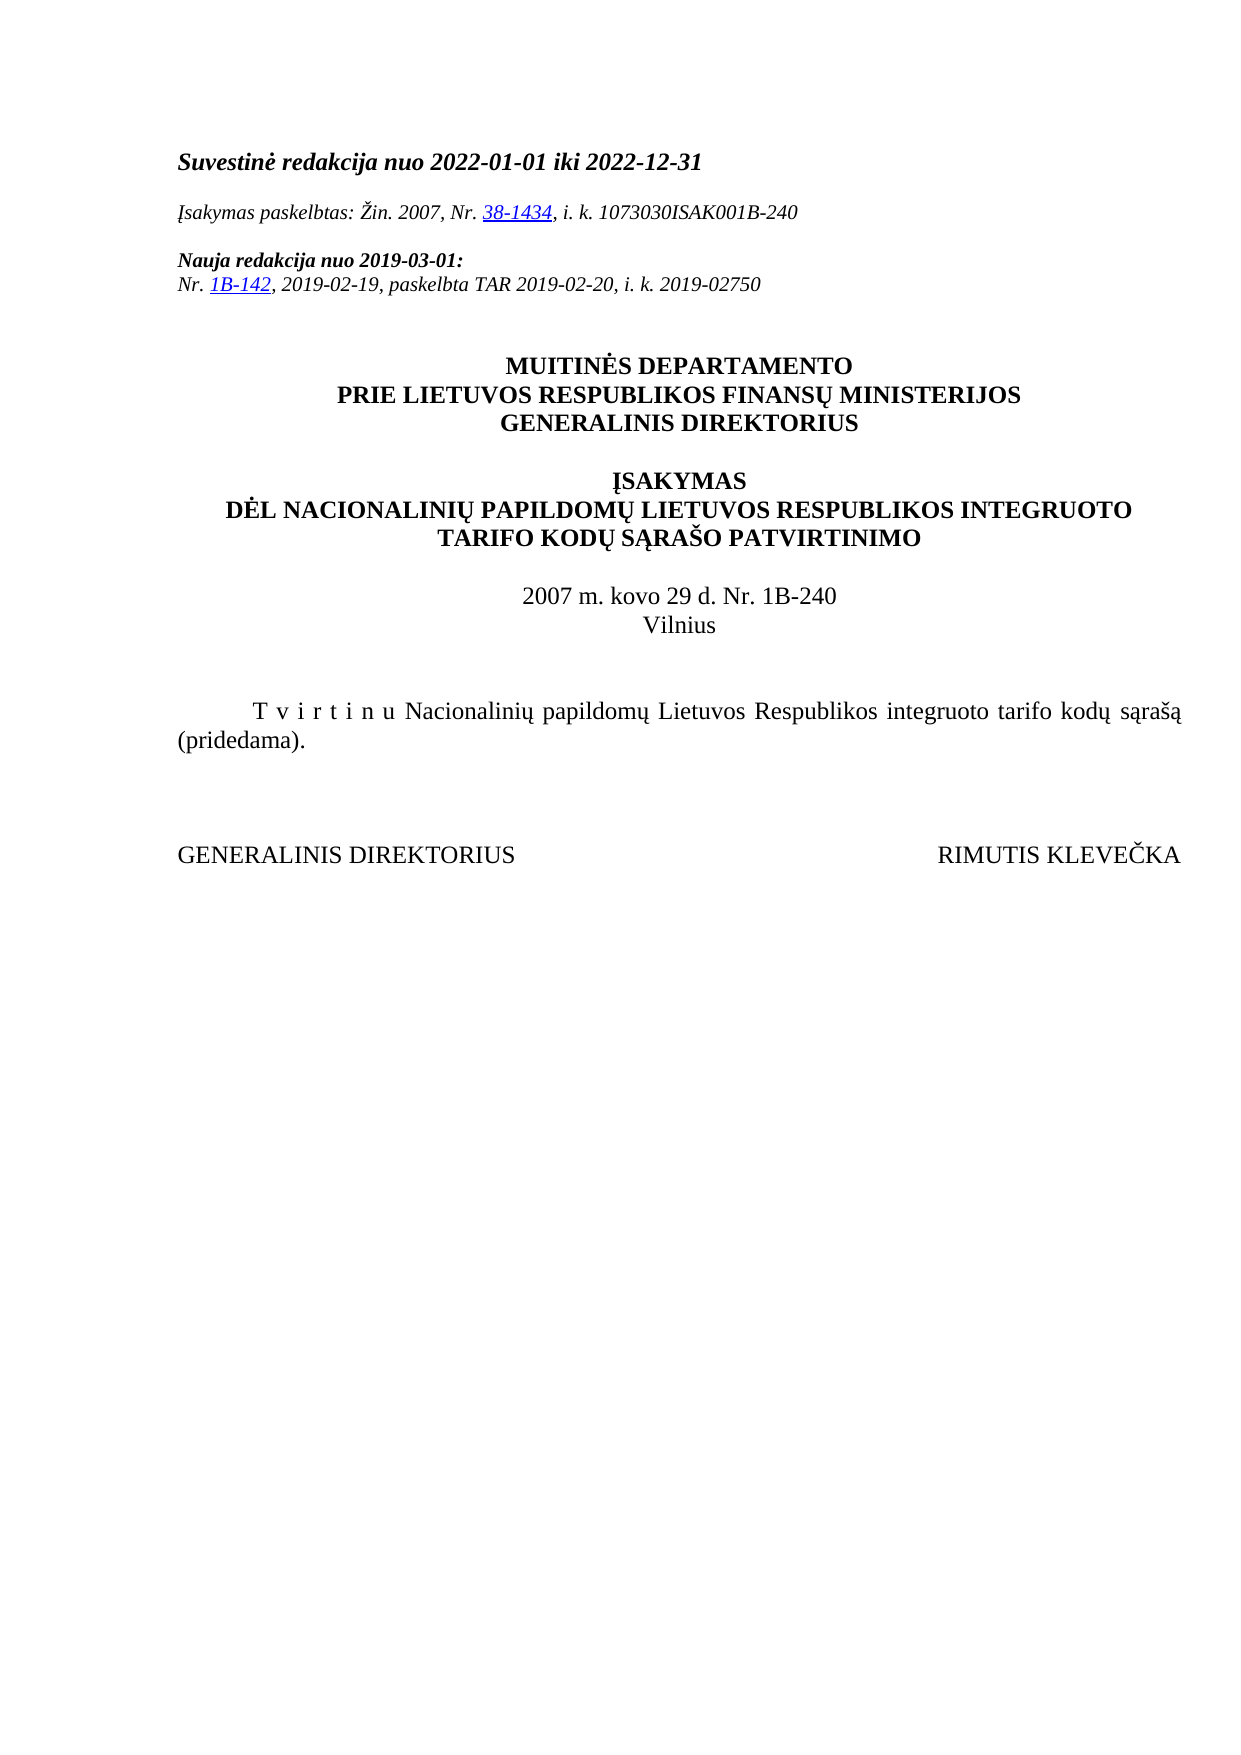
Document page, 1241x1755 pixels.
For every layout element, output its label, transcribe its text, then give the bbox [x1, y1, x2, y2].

text Įsakymas paskelbtas: Žin. 2007, Nr. 38-1434, i. k. 1073030ISAK001B-240 [177, 200, 1181, 224]
text DĖL NACIONALINIŲ PAPILDOMŲ LIETUVOS RESPUBLIKOS INTEGRUOTO TARIFO KODŲ SĄRAŠO PATVIRTINIMO [177, 495, 1181, 552]
text Vilnius [177, 610, 1181, 638]
text Nauja redakcija nuo 2019-03-01: [177, 248, 1181, 272]
text ĮSAKYMAS [177, 466, 1181, 495]
text GENERALINIS DIREKTORIUS RIMUTIS KLEVEČKA [177, 840, 1181, 868]
text Suvestinė redakcija nuo 2022-01-01 iki 2022-12-31 [177, 147, 1181, 176]
text 2007 m. kovo 29 d. Nr. 1B-240 [177, 581, 1181, 610]
text Nr. 1B-142, 2019-02-19, paskelbta TAR 2019-02-20, i. k. 2019-02750 [177, 272, 1181, 296]
text T v i r t i n u Nacionalinių papildomų Lietuvos Respublikos integruoto tarifo kodų sąrašą (pridedama). [177, 696, 1181, 753]
text GENERALINIS DIREKTORIUS [177, 408, 1181, 437]
text PRIE LIETUVOS RESPUBLIKOS FINANSŲ MINISTERIJOS [177, 380, 1181, 408]
text MUITINĖS DEPARTAMENTO [177, 351, 1181, 380]
